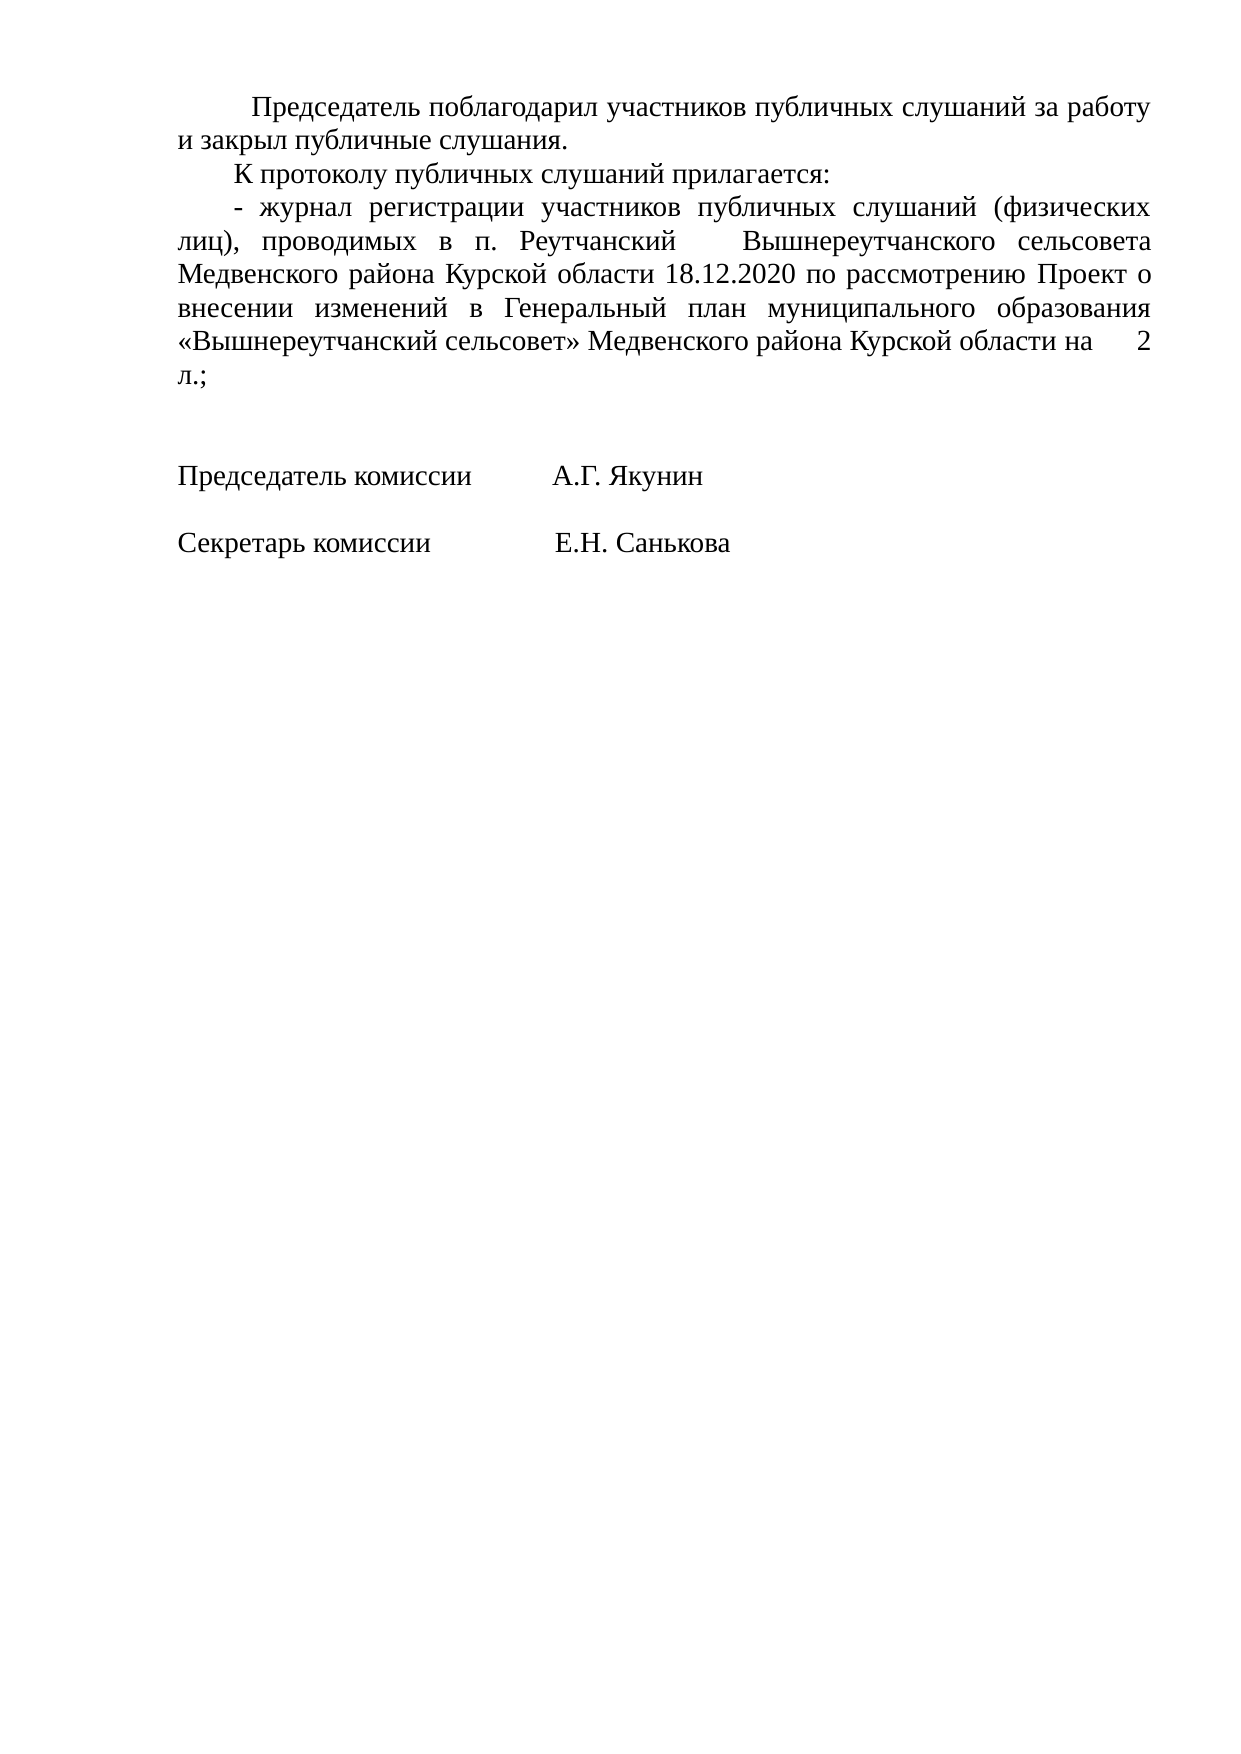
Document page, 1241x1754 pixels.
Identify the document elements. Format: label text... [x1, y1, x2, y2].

text Секретарь комиссии Е.Н. Санькова [177, 525, 1152, 558]
text Председатель поблагодарил участников публичных слушаний за работу и закрыл публичные слушания. [177, 89, 1152, 156]
text Председатель комиссии А.Г. Якунин [177, 458, 1152, 491]
text К протоколу публичных слушаний прилагается: [177, 156, 1152, 189]
text - журнал регистрации участников публичных слушаний (физических лиц), проводимых в п. Реутчанский Вышнереутчанского сельсовета Медвенского района Курской области 18.12.2020 по рассмотрению Проект о внесении изменений в Генеральный план муниципального образования «Вышнереутчанский сельсовет» Медвенского района Курской области на 2 л.; [177, 189, 1152, 391]
